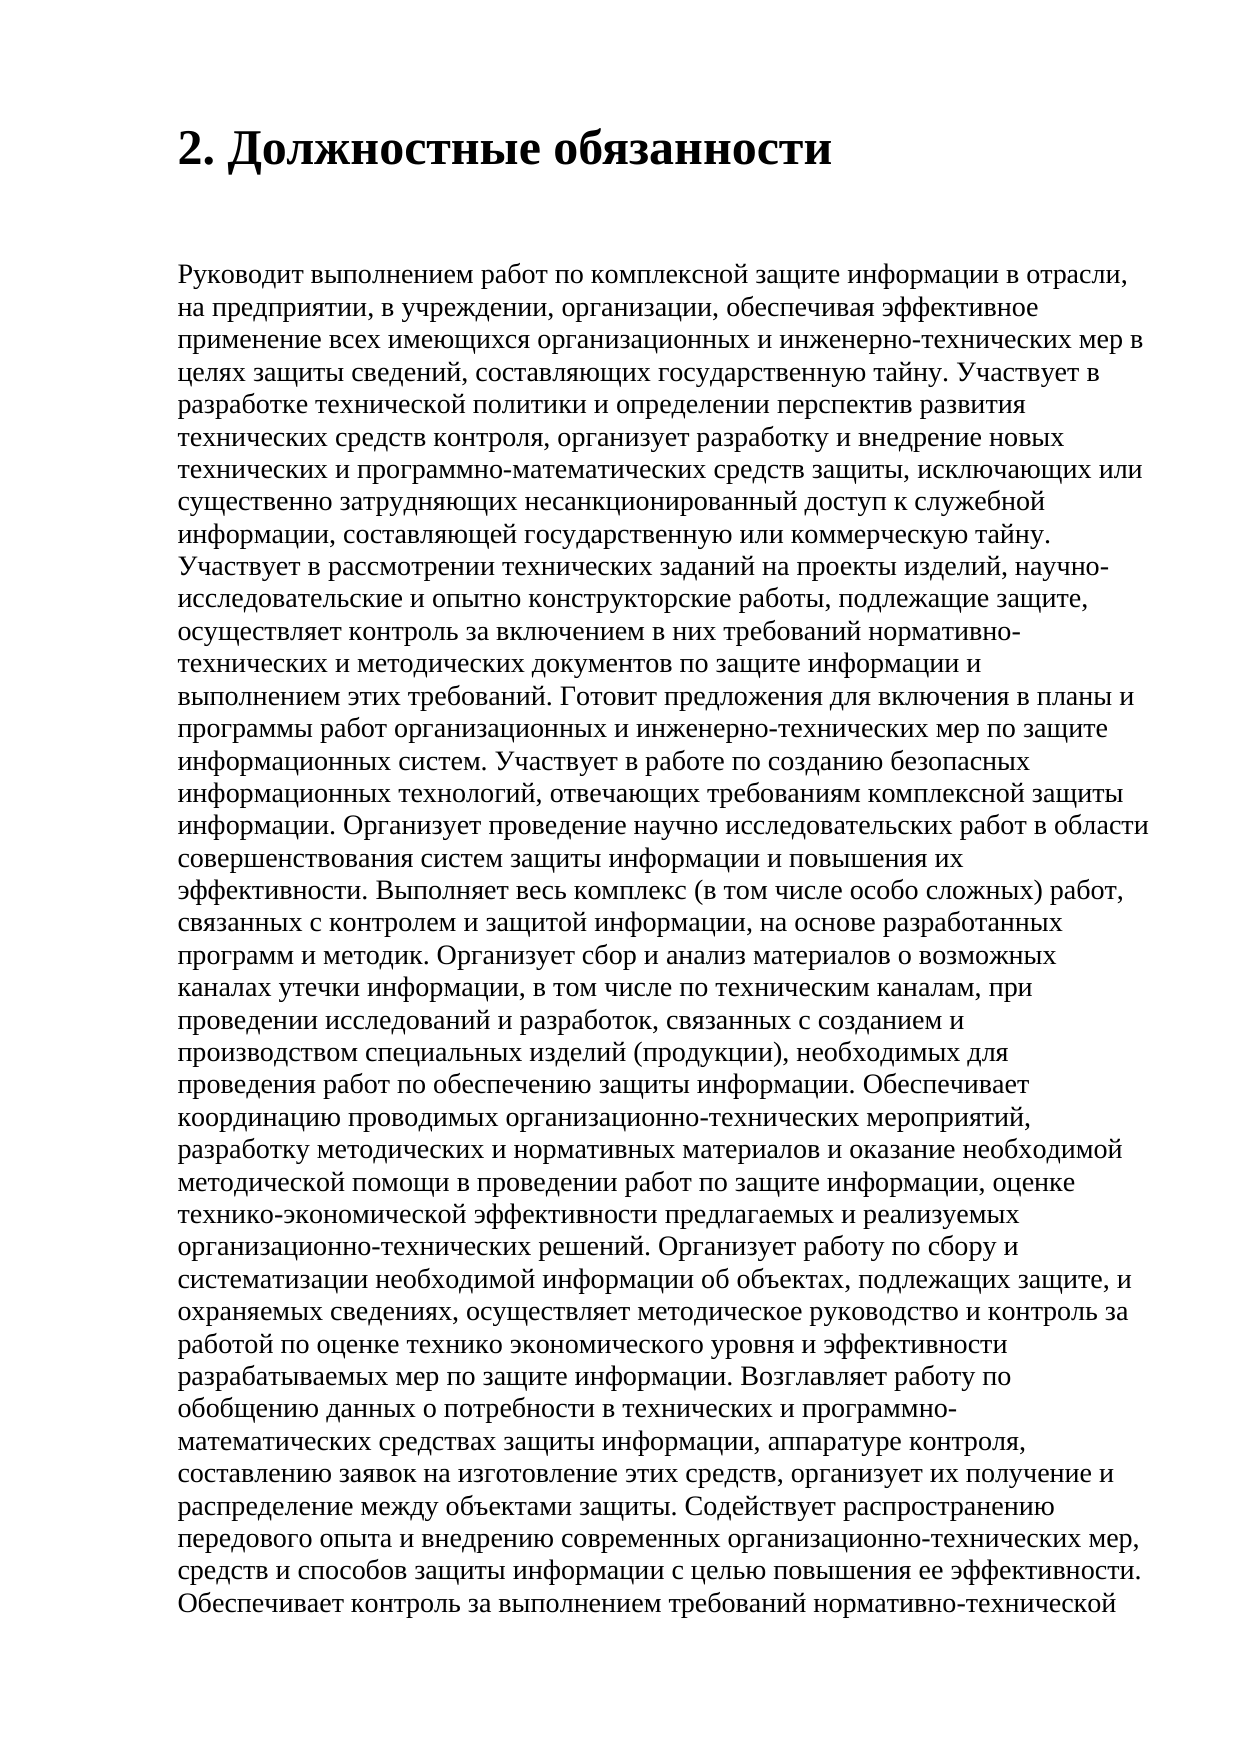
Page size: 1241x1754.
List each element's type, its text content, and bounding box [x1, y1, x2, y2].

text Руководит выполнением работ по комплексной защите информации в отрасли, на предприятии, в учреждении, организации, обеспечивая эффективное применение всех имеющихся организационных и инженерно-технических мер в целях защиты сведений, составляющих государственную тайну. Участвует в разработке технической политики и определении перспектив развития технических средств контроля, организует разработку и внедрение новых технических и программно-математических средств защиты, исключающих или существенно затрудняющих несанкционированный доступ к служебной информации, составляющей государственную или коммерческую тайну. Участвует в рассмотрении технических заданий на проекты изделий, научно-исследовательские и опытно конструкторские работы, подлежащие защите, осуществляет контроль за включением в них требований нормативно-технических и методических документов по защите информации и выполнением этих требований. Готовит предложения для включения в планы и программы работ организационных и инженерно-технических мер по защите информационных систем. Участвует в работе по созданию безопасных информационных технологий, отвечающих требованиям комплексной защиты информации. Организует проведение научно исследовательских работ в области совершенствования систем защиты информации и повышения их эффективности. Выполняет весь комплекс (в том числе особо сложных) работ, связанных с контролем и защитой информации, на основе разработанных программ и методик. Организует сбор и анализ материалов о возможных каналах утечки информации, в том числе по техническим каналам, при проведении исследований и разработок, связанных с созданием и производством специальных изделий (продукции), необходимых для проведения работ по обеспечению защиты информации. Обеспечивает координацию проводимых организационно-технических мероприятий, разработку методических и нормативных материалов и оказание необходимой методической помощи в проведении работ по защите информации, оценке технико-экономической эффективности предлагаемых и реализуемых организационно-технических решений. Организует работу по сбору и систематизации необходимой информации об объектах, подлежащих защите, и охраняемых сведениях, осуществляет методическое руководство и контроль за работой по оценке технико экономического уровня и эффективности разрабатываемых мер по защите информации. Возглавляет работу по обобщению данных о потребности в технических и программно-математических средствах защиты информации, аппаратуре контроля, составлению заявок на изготовление этих средств, организует их получение и распределение между объектами защиты. Содействует распространению передового опыта и внедрению современных организационно-технических мер, средств и способов защиты информации с целью повышения ее эффективности. Обеспечивает контроль за выполнением требований нормативно-технической [177, 258, 1152, 1618]
text 2. Должностные обязанности [177, 118, 1152, 176]
